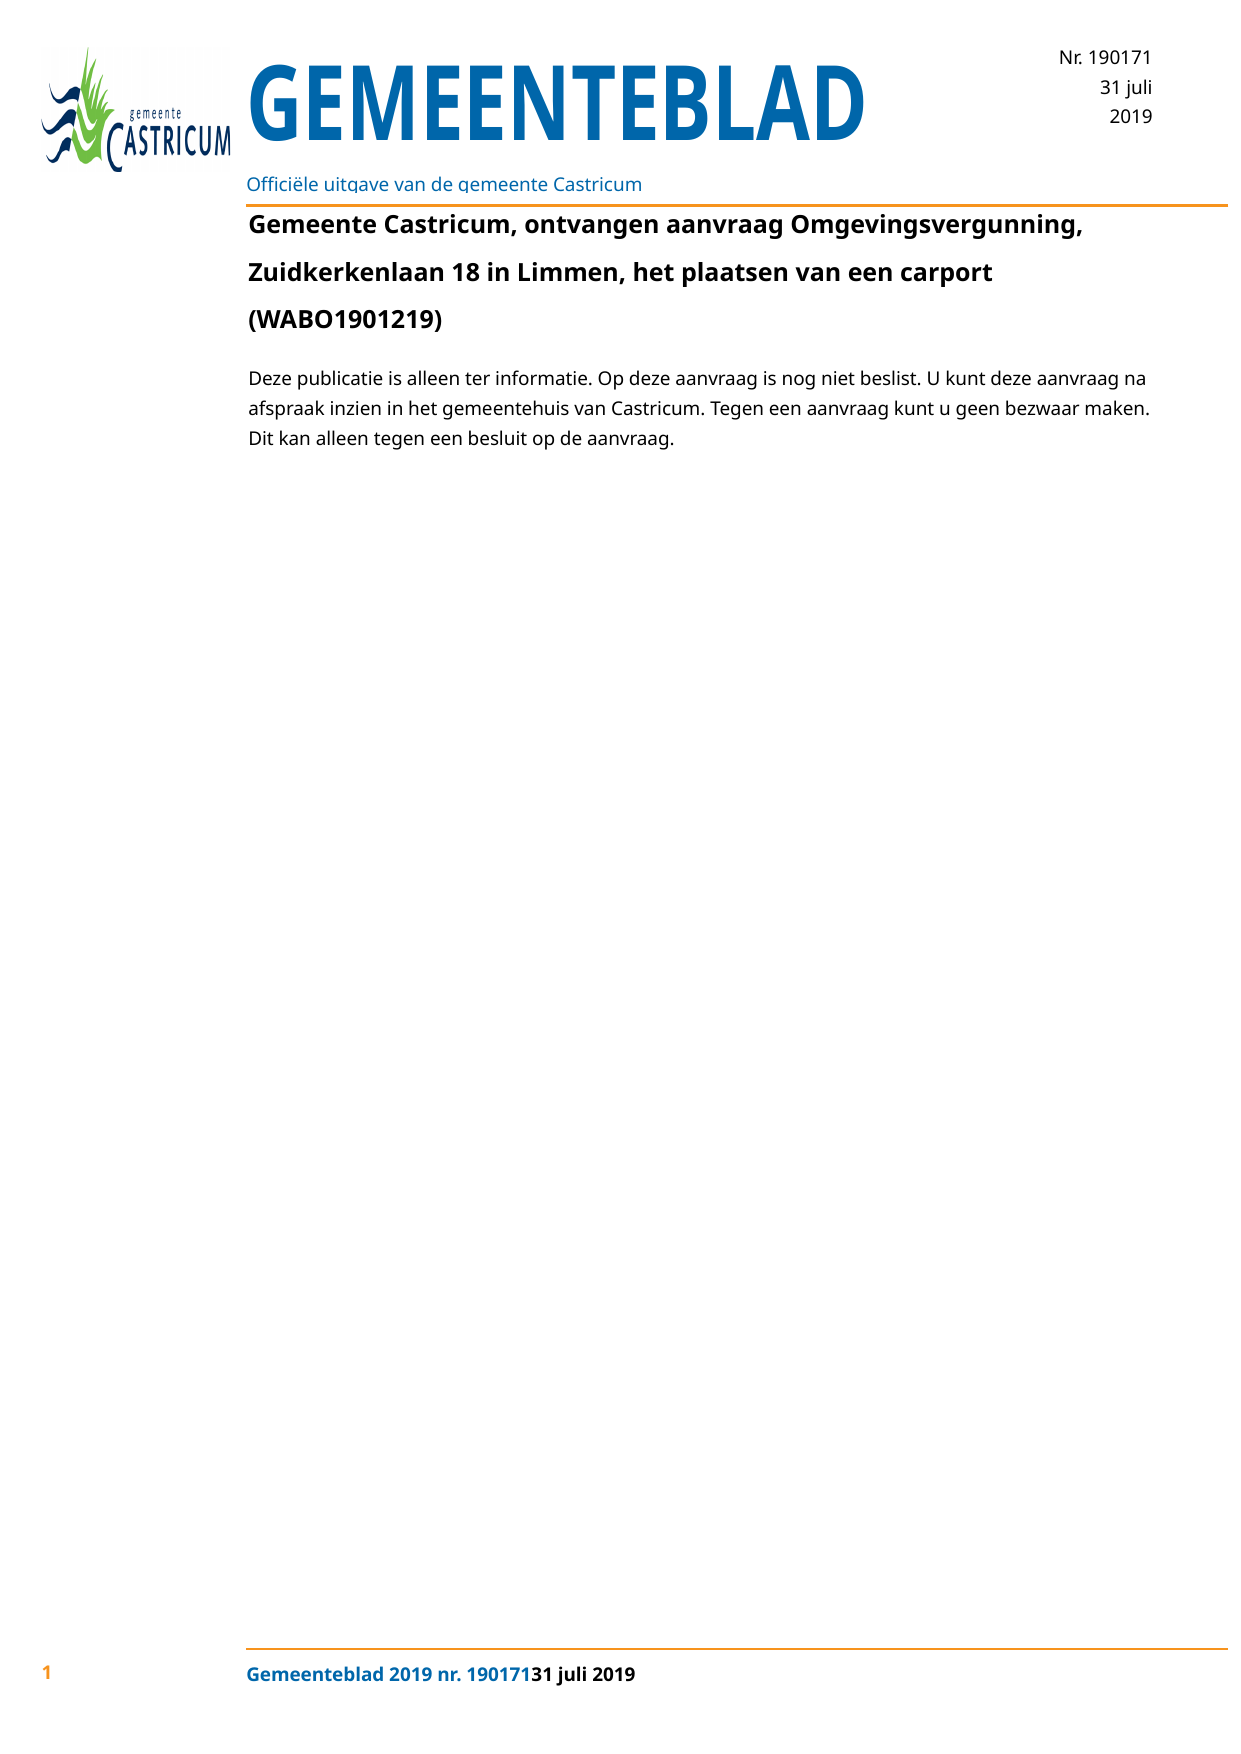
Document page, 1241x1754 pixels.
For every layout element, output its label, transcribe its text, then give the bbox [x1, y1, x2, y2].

picture [41, 47, 231, 172]
text Deze publicatie is alleen ter informatie. Op deze aanvraag is nog niet beslist. U kunt deze aanvraag na afspraak inzien in het gemeentehuis van Castricum. Tegen een aanvraag kunt u geen bezwaar maken. Dit kan alleen tegen een besluit op de aanvraag. [248, 366, 1152, 450]
text Gemeente Castricum, ontvangen aanvraag Omgevingsvergunning, Zuidkerkenlaan 18 in Limmen, het plaatsen van een carport (WABO1901219) [248, 207, 1152, 336]
